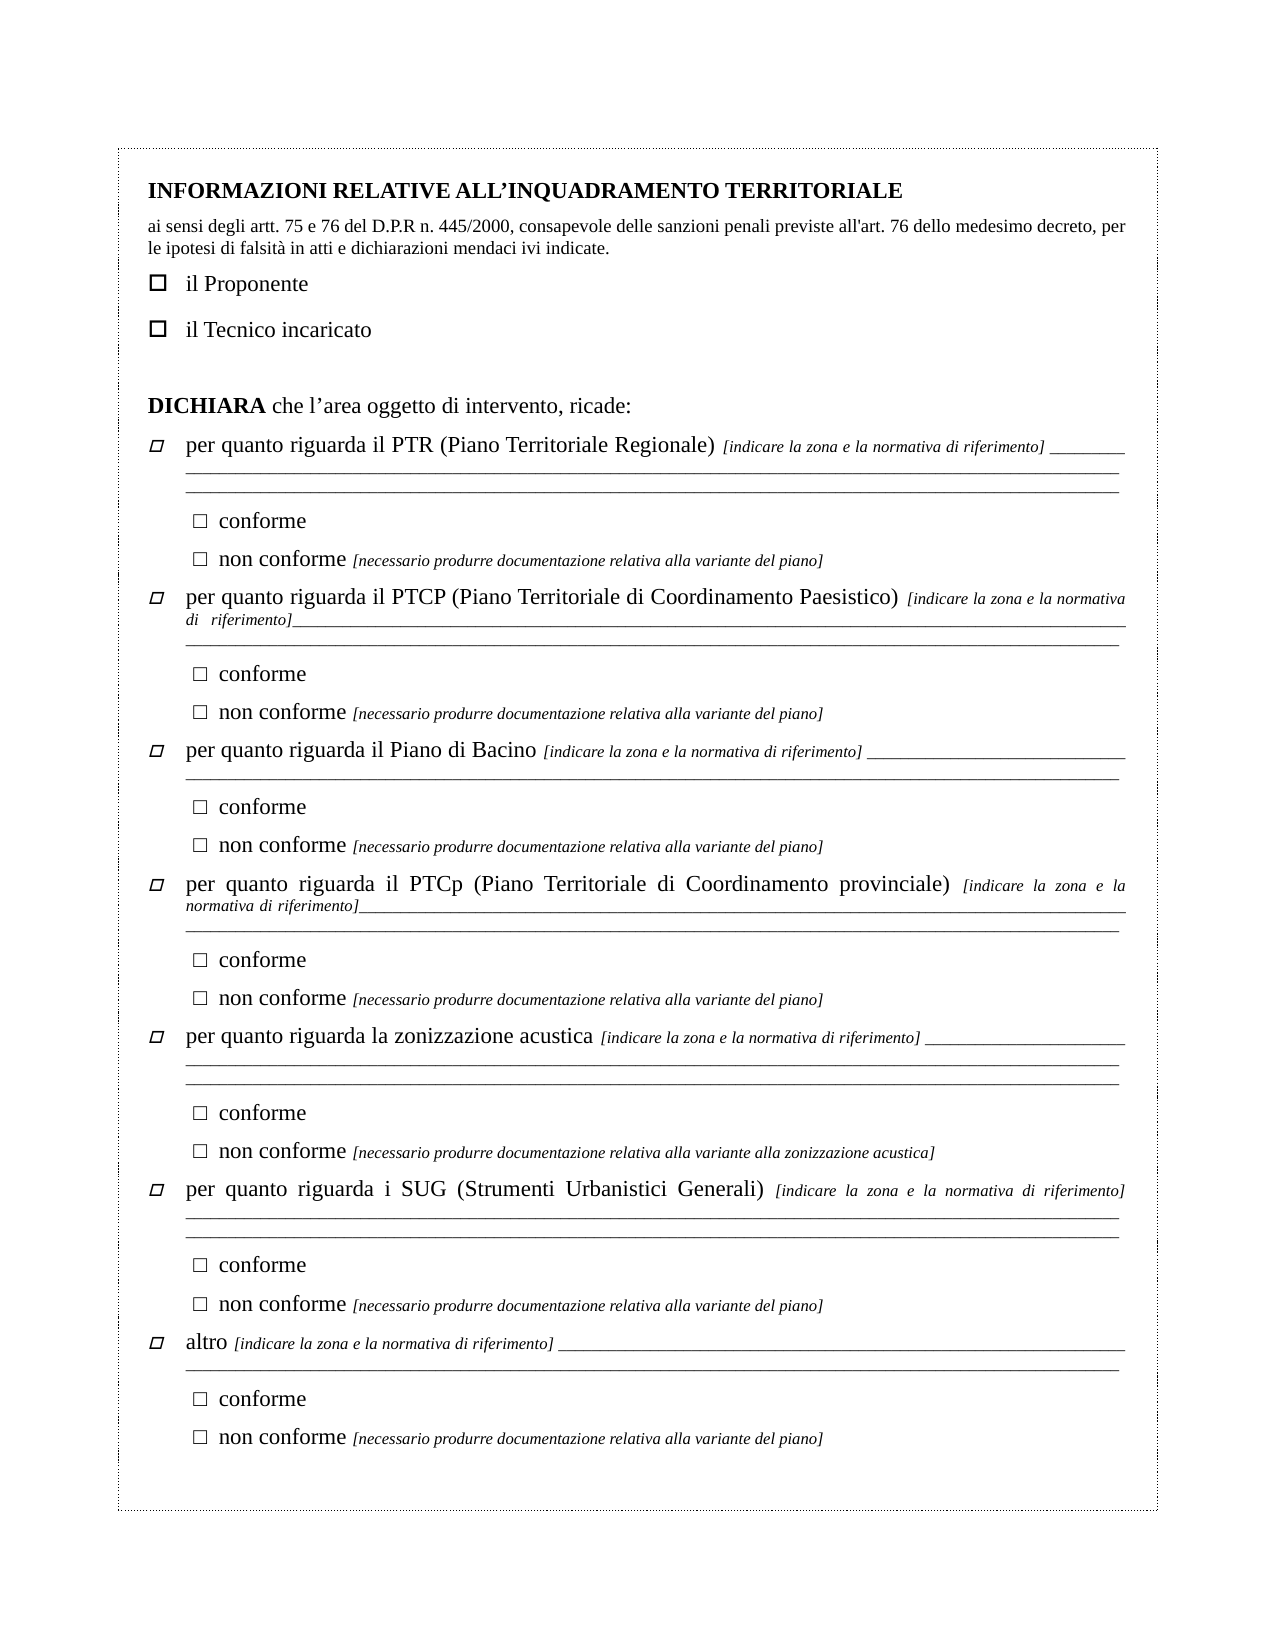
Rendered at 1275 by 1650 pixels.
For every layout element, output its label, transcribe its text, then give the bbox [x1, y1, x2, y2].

list □ non conforme [necessario produrre documentazione relativa alla variante del piano] [118, 668, 1157, 707]
text □ conforme [118, 478, 1157, 516]
list □ conforme [118, 630, 1157, 668]
text INFORMAZIONI RELATIVE ALL’INQUADRAMENTO TERRITORIALE [118, 148, 1157, 186]
list □ conforme [118, 1222, 1157, 1260]
list □ non conforme [necessario produrre documentazione relativa alla variante del piano] [118, 955, 1157, 993]
list per quanto riguarda il PTCP (Piano Territoriale di Coordinamento Paesistico) [indicare la zona e la normativa di riferimento]____________________________________________________________________________________________________ ________________________________________________________________________________________________________________ [118, 554, 1157, 630]
list il Proponente [118, 241, 1157, 287]
list □ non conforme [necessario produrre documentazione relativa alla variante del piano] [118, 1260, 1157, 1298]
list □ non conforme [necessario produrre documentazione relativa alla variante del piano] [118, 802, 1157, 840]
list per quanto riguarda il Piano di Bacino [indicare la zona e la normativa di riferimento] _______________________________ ________________________________________________________________________________________________________________ [118, 707, 1157, 764]
list □ non conforme [necessario produrre documentazione relativa alla variante alla zonizzazione acustica] [118, 1107, 1157, 1146]
list □ conforme [118, 917, 1157, 955]
list □ conforme [118, 1356, 1157, 1394]
text ai sensi degli artt. 75 e 76 del D.P.R n. 445/2000, consapevole delle sanzioni penali previste all'art. 76 dello medesimo decreto, per le ipotesi di falsità in atti e dichiarazioni mendaci ivi indicate. [118, 186, 1157, 241]
list per quanto riguarda la zonizzazione acustica [indicare la zona e la normativa di riferimento] ________________________ ________________________________________________________________________________________________________________ ________________________________________________________________________________________________________________ [118, 993, 1157, 1069]
list per quanto riguarda il PTCp (Piano Territoriale di Coordinamento provinciale) [indicare la zona e la normativa di riferimento]____________________________________________________________________________________________ ________________________________________________________________________________________________________________ [118, 840, 1157, 917]
list per quanto riguarda il PTR (Piano Territoriale Regionale) [indicare la zona e la normativa di riferimento] _________ ________________________________________________________________________________________________________________ ________________________________________________________________________________________________________________ [118, 401, 1157, 478]
list □ conforme [118, 764, 1157, 802]
list □ non conforme [necessario produrre documentazione relativa alla variante del piano] [118, 1394, 1157, 1449]
text DICHIARA che l’area oggetto di intervento, ricade: [118, 363, 1157, 401]
text □ non conforme [necessario produrre documentazione relativa alla variante del piano] [118, 516, 1157, 554]
list □ conforme [118, 1069, 1157, 1107]
list altro [indicare la zona e la normativa di riferimento] ____________________________________________________________________ ________________________________________________________________________________________________________________ [118, 1298, 1157, 1356]
list per quanto riguarda i SUG (Strumenti Urbanistici Generali) [indicare la zona e la normativa di riferimento] ________________________________________________________________________________________________________________ ________________________________________________________________________________________________________________ [118, 1146, 1157, 1222]
list il Tecnico incaricato [118, 287, 1157, 343]
